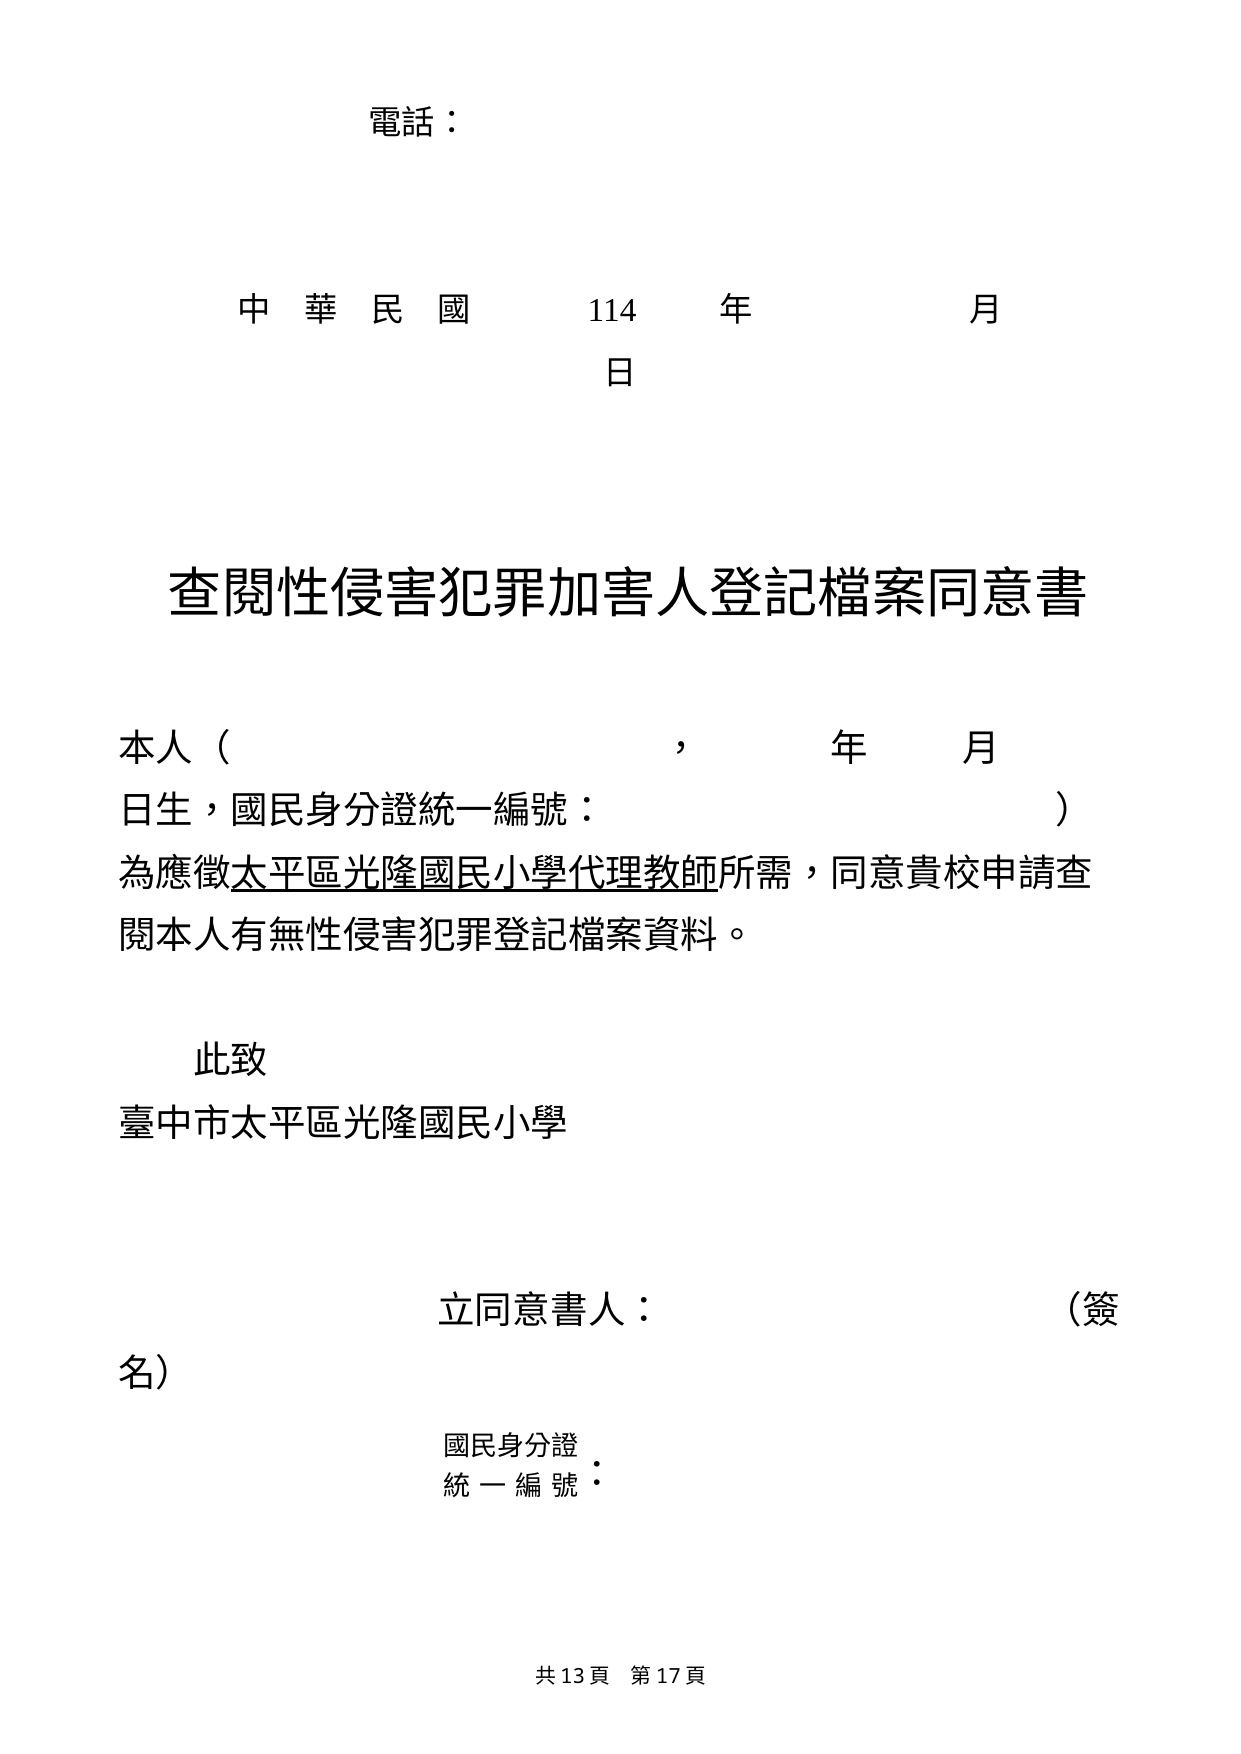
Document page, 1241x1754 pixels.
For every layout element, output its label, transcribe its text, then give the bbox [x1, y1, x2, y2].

text 臺中市太平區光隆國民小學 [118, 1078, 1122, 1141]
text 中 華 民 國 114 年 月 日 [118, 266, 1122, 391]
text 國民身分證統一編號： [118, 1391, 1122, 1516]
text 本人（ ， 年 月 日生，國民身分證統一編號： ）為應徵太平區光隆國民小學代理教師所需，同意貴校申請查閱本人有無性侵害犯罪登記檔案資料。 [118, 703, 1122, 953]
text 立同意書人： （簽名） [118, 1266, 1122, 1391]
text 查閱性侵害犯罪加害人登記檔案同意書 [118, 516, 1138, 641]
text 此致 [118, 1016, 1122, 1078]
text 電話： [118, 78, 1122, 141]
